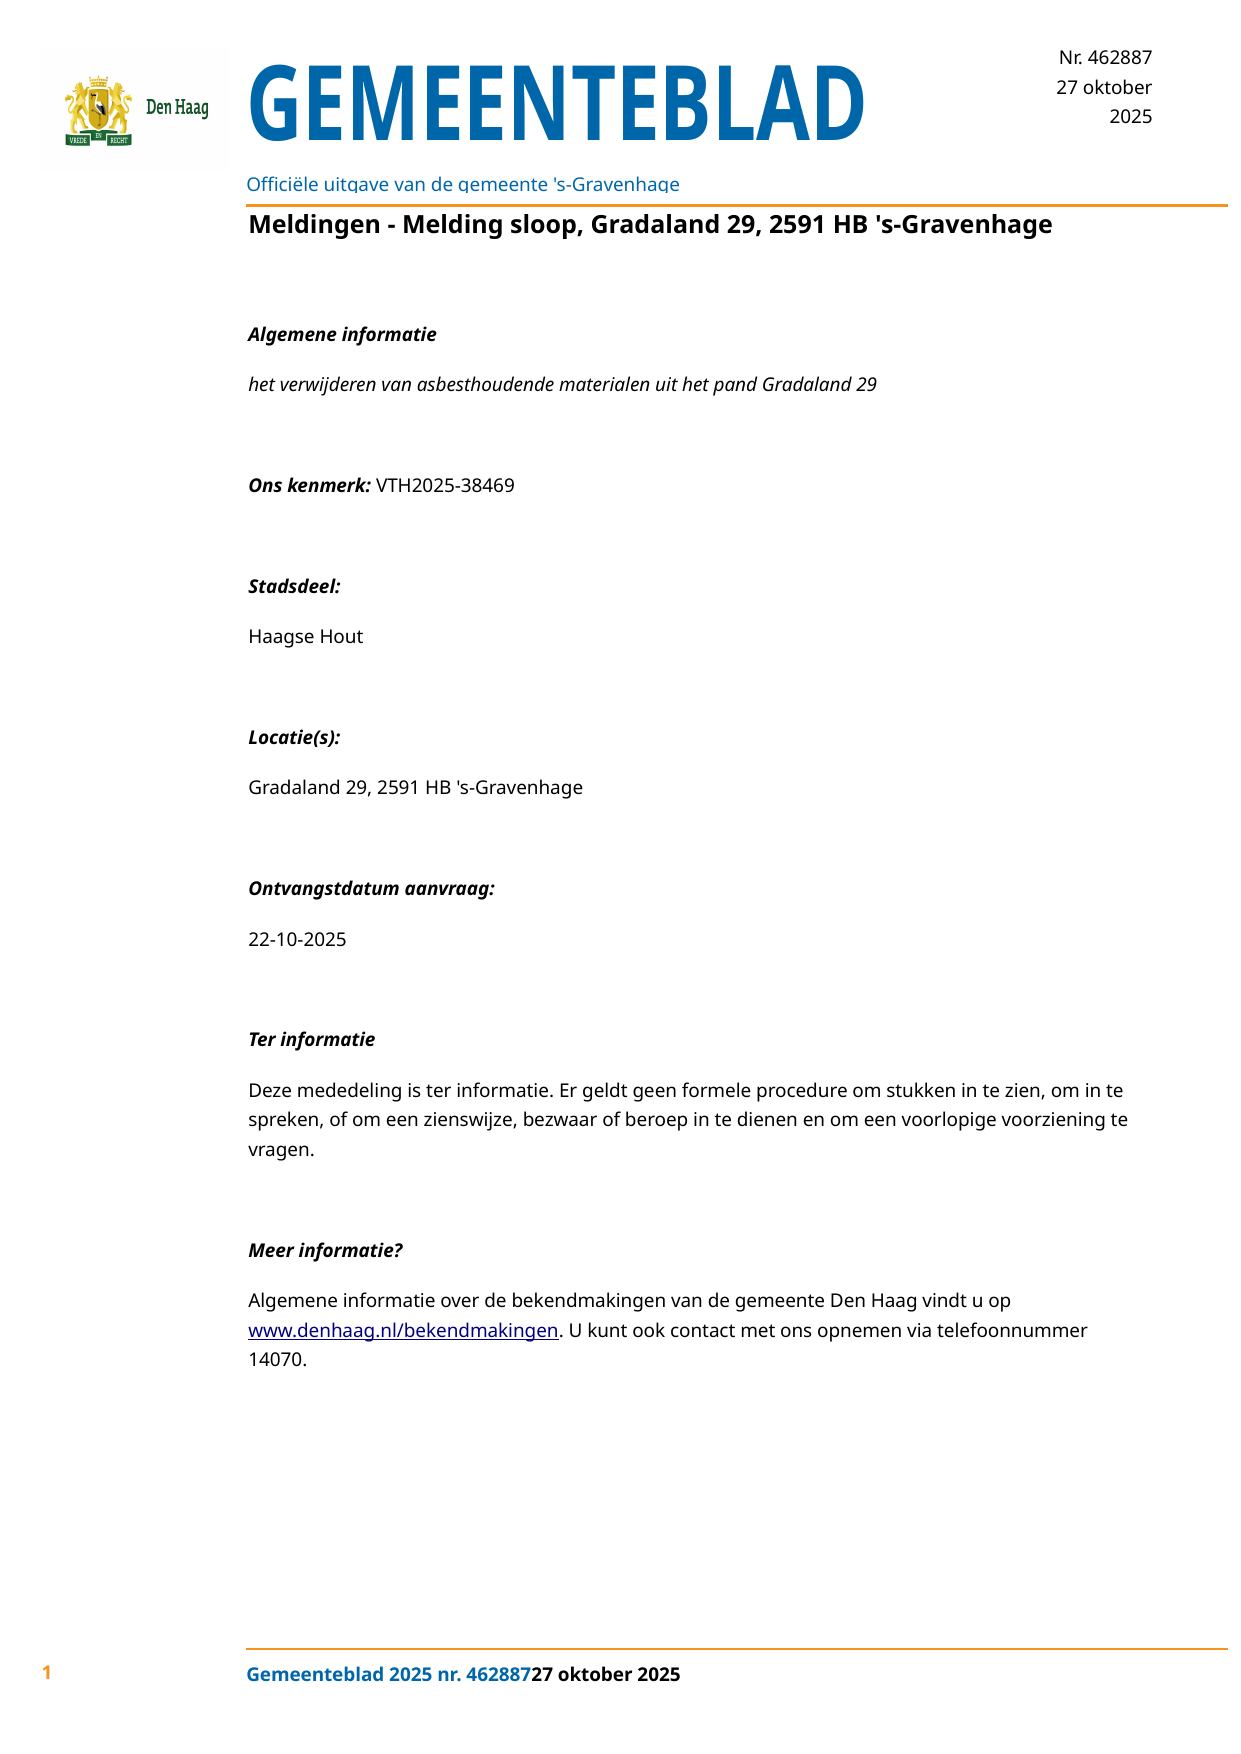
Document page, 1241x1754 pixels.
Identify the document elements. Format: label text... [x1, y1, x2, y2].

text Deze mededeling is ter informatie. Er geldt geen formele procedure om stukken in te zien, om in te spreken, of om een zienswijze, bezwaar of beroep in te dienen en om een voorlopige voorziening te vragen. [248, 1077, 1152, 1162]
text Locatie(s): [248, 724, 1152, 750]
text Stadsdeel: [248, 573, 1152, 598]
text Meldingen - Melding sloop, Gradaland 29, 2591 HB 's-Gravenhage [248, 207, 1152, 241]
text 22-10-2025 [248, 926, 1152, 951]
picture [41, 47, 231, 172]
text Algemene informatie over de bekendmakingen van de gemeente Den Haag vindt u op www.denhaag.nl/bekendmakingen. U kunt ook contact met ons opnemen via telefoonnummer 14070. [248, 1287, 1152, 1372]
text Gradaland 29, 2591 HB 's-Gravenhage [248, 774, 1152, 800]
text Algemene informatie [248, 321, 1152, 346]
text Meer informatie? [248, 1237, 1152, 1263]
text Ontvangstdatum aanvraag: [248, 875, 1152, 901]
text het verwijderen van asbesthoudende materialen uit het pand Gradaland 29 [248, 371, 1152, 397]
text Ter informatie [248, 1027, 1152, 1052]
text Haagse Hout [248, 623, 1152, 649]
text Ons kenmerk: VTH2025-38469 [248, 472, 1152, 498]
